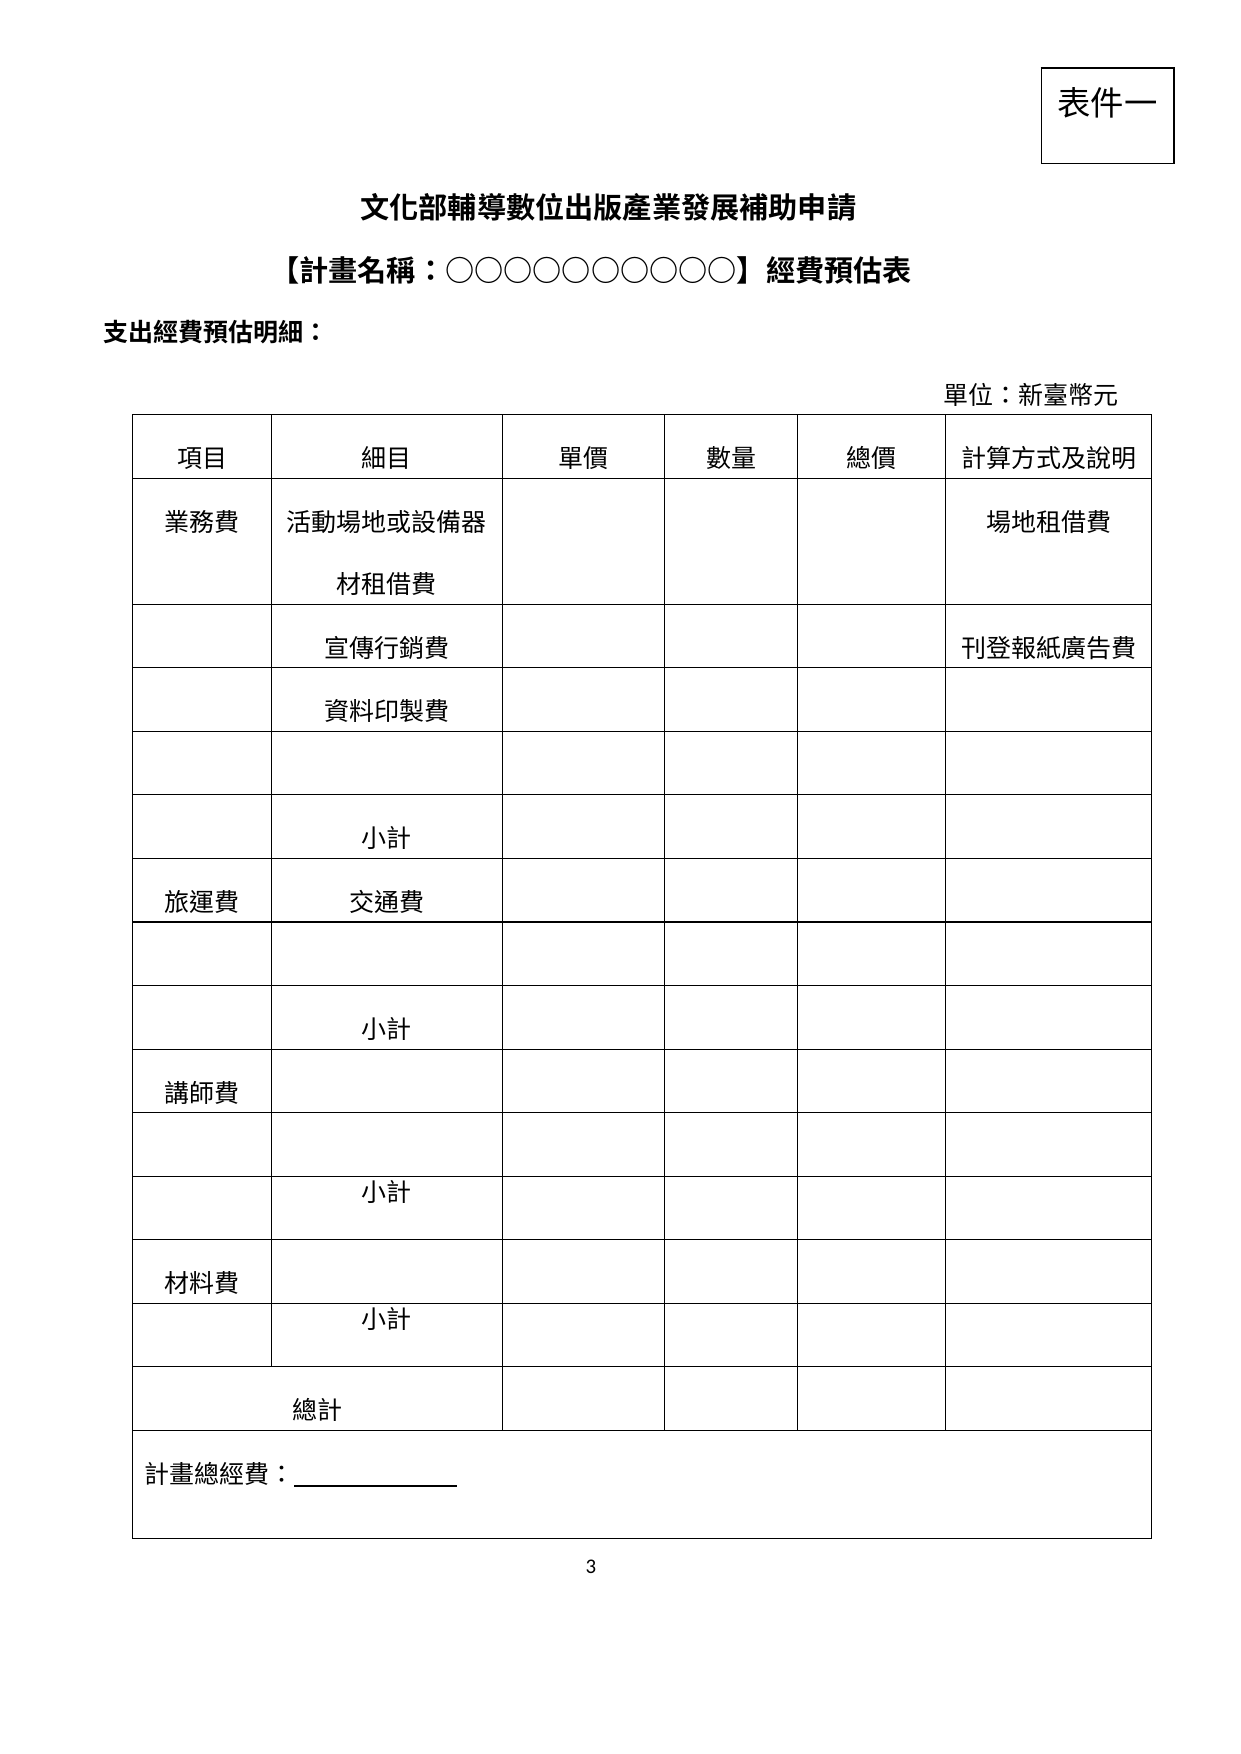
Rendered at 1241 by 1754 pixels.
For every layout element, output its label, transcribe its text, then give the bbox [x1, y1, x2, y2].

table_cell [133, 668, 271, 731]
table_cell [133, 986, 271, 1048]
text [1042, 69, 1173, 163]
table_cell [665, 605, 797, 667]
table_cell [946, 923, 1151, 985]
table_cell [503, 668, 664, 731]
table_cell [503, 986, 664, 1048]
table_cell 交通費 [272, 859, 502, 921]
table_header 項目 [133, 415, 271, 478]
table_cell [133, 1304, 271, 1366]
table_cell [503, 1050, 664, 1112]
table_cell [665, 1050, 797, 1112]
table_cell 業務費 [133, 479, 271, 604]
table_cell 材料費 [133, 1240, 271, 1303]
table_cell [798, 1113, 945, 1176]
table_cell [665, 923, 797, 985]
table_cell [665, 1367, 797, 1430]
table_cell [946, 795, 1151, 858]
table_cell [946, 1367, 1151, 1430]
table_cell 小計 [272, 986, 502, 1048]
table_cell [798, 986, 945, 1048]
table_cell 宣傳行銷費 [272, 605, 502, 667]
table_cell [503, 732, 664, 794]
table_cell [946, 1050, 1151, 1112]
table_header 數量 [665, 415, 797, 478]
table_cell 計畫總經費： [133, 1431, 1151, 1538]
table_cell 小計 [272, 1304, 502, 1366]
table_cell [798, 732, 945, 794]
table_cell [503, 1367, 664, 1430]
table_cell [503, 1304, 664, 1366]
table_cell [665, 859, 797, 921]
table_cell 活動場地或設備器材租借費 [272, 479, 502, 604]
table_cell [665, 668, 797, 731]
table_cell [665, 1113, 797, 1176]
table_cell [503, 1113, 664, 1176]
table_cell 總計 [133, 1367, 502, 1430]
table_cell [503, 923, 664, 985]
table_header 單價 [503, 415, 664, 478]
table_cell [272, 732, 502, 794]
table_cell [503, 605, 664, 667]
table_cell 小計 [272, 1177, 502, 1239]
table_cell [665, 1177, 797, 1239]
table_cell [133, 1113, 271, 1176]
text 單位：新臺幣元 [133, 352, 1118, 414]
table_cell [946, 859, 1151, 921]
table_header 總價 [798, 415, 945, 478]
table_cell [503, 795, 664, 858]
table_cell [946, 1304, 1151, 1366]
table_cell [503, 1177, 664, 1239]
table_cell 旅運費 [133, 859, 271, 921]
table_cell [798, 479, 945, 604]
table_cell [946, 1177, 1151, 1239]
table_cell [665, 986, 797, 1048]
table_cell [946, 1113, 1151, 1176]
table_cell 講師費 [133, 1050, 271, 1112]
table_cell [798, 1367, 945, 1430]
table_cell [946, 668, 1151, 731]
table_cell [798, 795, 945, 858]
table_cell 場地租借費 [946, 479, 1151, 604]
table_cell 小計 [272, 795, 502, 858]
table_cell [503, 479, 664, 604]
text 表件一 [1057, 76, 1158, 124]
table_cell [272, 1050, 502, 1112]
table_header 計算方式及說明 [946, 415, 1151, 478]
table_cell [946, 986, 1151, 1048]
table_cell [946, 1240, 1151, 1303]
table_cell [798, 605, 945, 667]
table_cell [133, 795, 271, 858]
table_cell [665, 479, 797, 604]
table_cell [133, 923, 271, 985]
table_cell [798, 1304, 945, 1366]
table_cell [133, 732, 271, 794]
table_cell [798, 923, 945, 985]
table_header 細目 [272, 415, 502, 478]
table_cell [272, 1113, 502, 1176]
table_cell [798, 1050, 945, 1112]
table_cell [798, 1177, 945, 1239]
table_cell [272, 1240, 502, 1303]
table_cell [946, 732, 1151, 794]
table_cell [665, 795, 797, 858]
table_cell [272, 923, 502, 985]
table_cell [798, 668, 945, 731]
text 【計畫名稱：○○○○○○○○○○】經費預估表 [133, 227, 1048, 289]
table_cell 刊登報紙廣告費 [946, 605, 1151, 667]
table_cell [503, 859, 664, 921]
text 文化部輔導數位出版產業發展補助申請 [133, 164, 1083, 227]
table_cell [665, 732, 797, 794]
text 支出經費預估明細： [103, 289, 1048, 352]
table_cell [503, 1240, 664, 1303]
table_cell [133, 605, 271, 667]
table_cell [665, 1304, 797, 1366]
table_cell [798, 859, 945, 921]
table_cell 資料印製費 [272, 668, 502, 731]
table_cell [798, 1240, 945, 1303]
table_cell [133, 1177, 271, 1239]
table_cell [665, 1240, 797, 1303]
